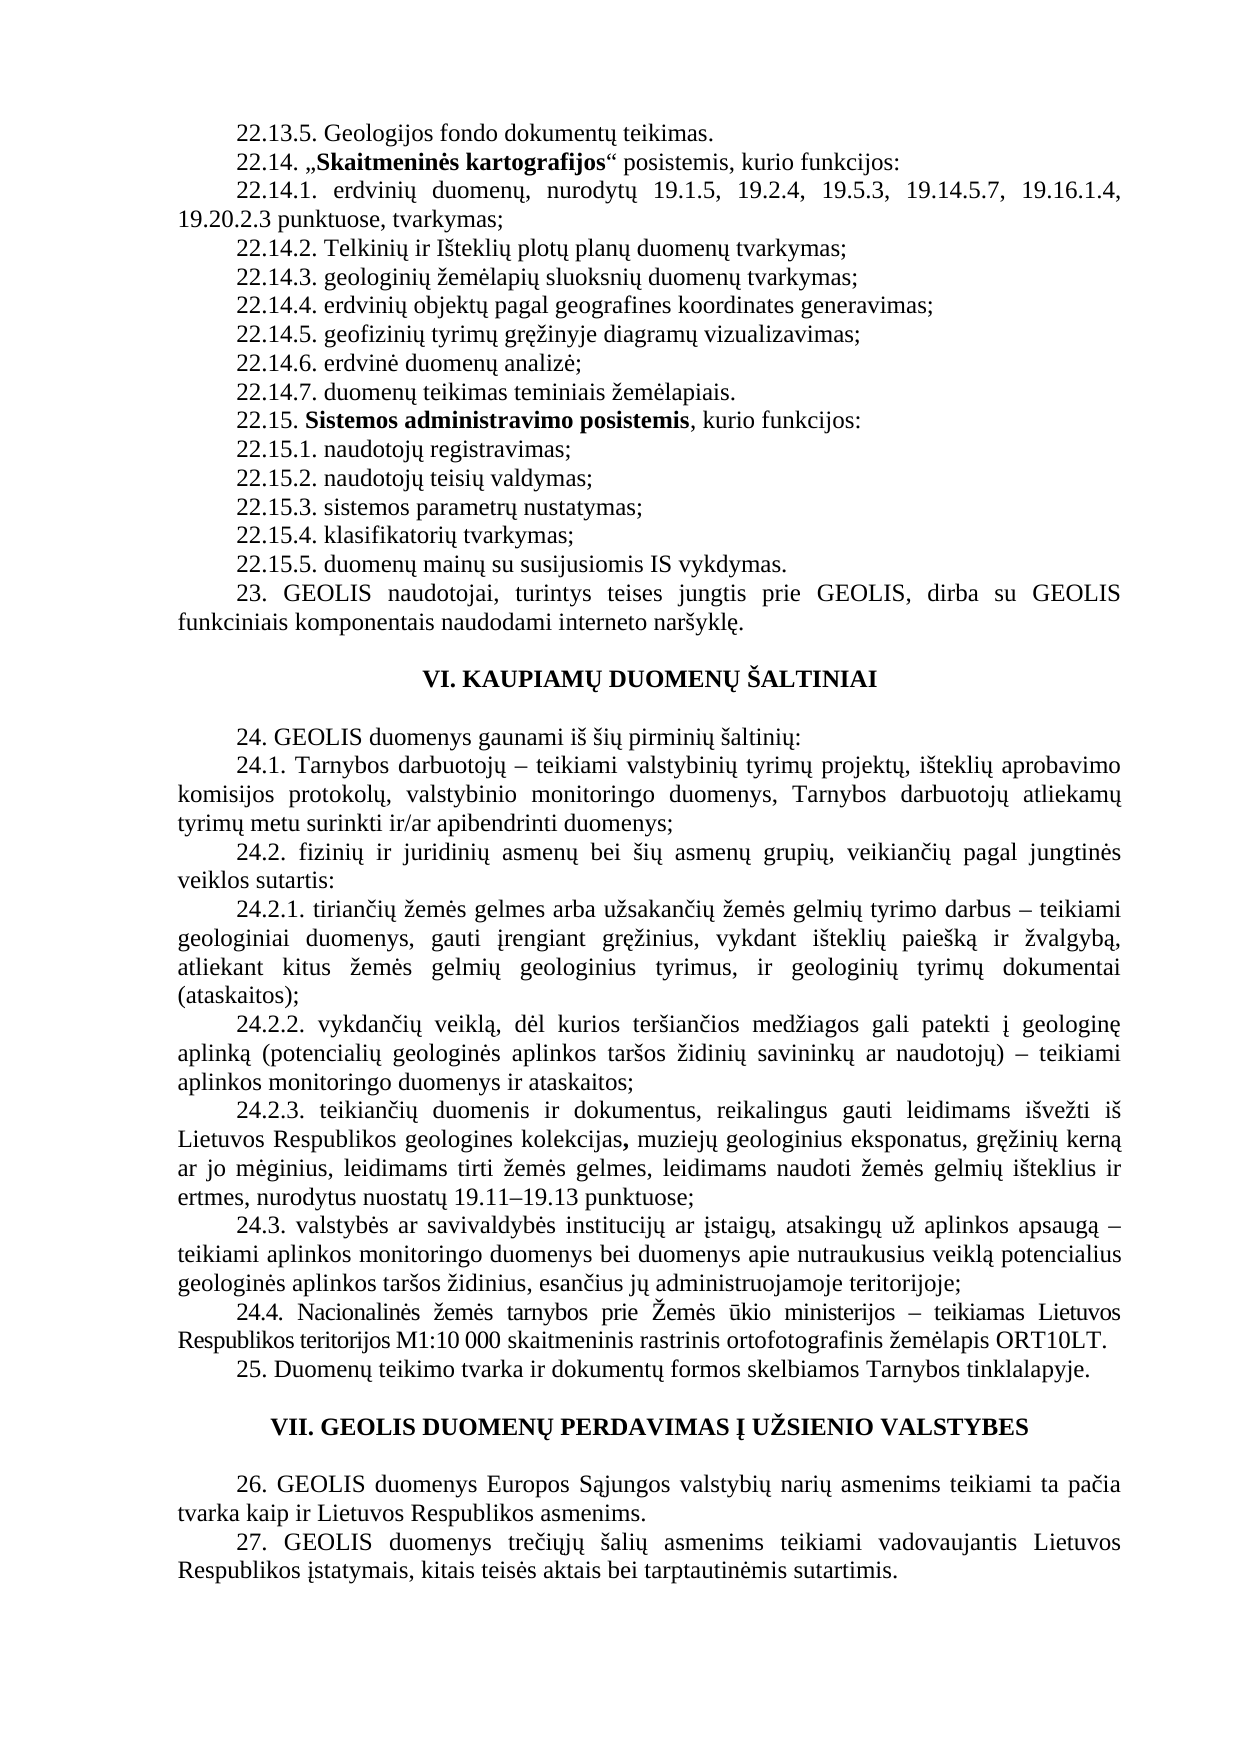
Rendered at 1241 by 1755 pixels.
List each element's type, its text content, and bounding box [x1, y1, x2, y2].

text 22.14.6. erdvinė duomenų analizė; [177, 348, 1122, 377]
text 22.15. Sistemos administravimo posistemis, kurio funkcijos: [177, 406, 1122, 434]
text 24.1. Tarnybos darbuotojų – teikiami valstybinių tyrimų projektų, išteklių aprobavimo komisijos protokolų, valstybinio monitoringo duomenys, Tarnybos darbuotojų atliekamų tyrimų metu surinkti ir/ar apibendrinti duomenys; [177, 751, 1122, 837]
text 22.15.3. sistemos parametrų nustatymas; [177, 492, 1122, 521]
text 22.14. „Skaitmeninės kartografijos“ posistemis, kurio funkcijos: [177, 147, 1122, 176]
text 22.14.7. duomenų teikimas teminiais žemėlapiais. [177, 377, 1122, 406]
text 23. GEOLIS naudotojai, turintys teises jungtis prie GEOLIS, dirba su GEOLIS funkciniais komponentais naudodami interneto naršyklę. [177, 578, 1122, 636]
text 24.2.3. teikiančių duomenis ir dokumentus, reikalingus gauti leidimams išvežti iš Lietuvos Respublikos geologines kolekcijas, muziejų geologinius eksponatus, gręžinių kerną ar jo mėginius, leidimams tirti žemės gelmes, leidimams naudoti žemės gelmių išteklius ir ertmes, nurodytus nuostatų 19.11–19.13 punktuose; [177, 1096, 1122, 1211]
text 22.15.4. klasifikatorių tvarkymas; [177, 521, 1122, 549]
text 22.15.1. naudotojų registravimas; [177, 434, 1122, 463]
text 27. GEOLIS duomenys trečiųjų šalių asmenims teikiami vadovaujantis Lietuvos Respublikos įstatymais, kitais teisės aktais bei tarptautinėmis sutartimis. [177, 1527, 1122, 1584]
text 24.2.1. tiriančių žemės gelmes arba užsakančių žemės gelmių tyrimo darbus – teikiami geologiniai duomenys, gauti įrengiant gręžinius, vykdant išteklių paiešką ir žvalgybą, atliekant kitus žemės gelmių geologinius tyrimus, ir geologinių tyrimų dokumentai (ataskaitos); [177, 894, 1122, 1009]
text 22.14.3. geologinių žemėlapių sluoksnių duomenų tvarkymas; [177, 262, 1122, 291]
text 24. GEOLIS duomenys gaunami iš šių pirminių šaltinių: [177, 722, 1122, 751]
text 22.13.5. Geologijos fondo dokumentų teikimas. [177, 118, 1122, 147]
text VII. GEOLIS DUOMENŲ PERDAVIMAS Į UŽSIENIO VALSTYBES [177, 1412, 1122, 1441]
text 24.4. Nacionalinės žemės tarnybos prie Žemės ūkio ministerijos – teikiamas Lietuvos Respublikos teritorijos M1:10 000 skaitmeninis rastrinis ortofotografinis žemėlapis ORT10LT. [177, 1297, 1122, 1354]
text 24.3. valstybės ar savivaldybės institucijų ar įstaigų, atsakingų už aplinkos apsaugą – teikiami aplinkos monitoringo duomenys bei duomenys apie nutraukusius veiklą potencialius geologinės aplinkos taršos židinius, esančius jų administruojamoje teritorijoje; [177, 1211, 1122, 1297]
text 25. Duomenų teikimo tvarka ir dokumentų formos skelbiamos Tarnybos tinklalapyje. [177, 1354, 1122, 1383]
text 22.14.2. Telkinių ir Išteklių plotų planų duomenų tvarkymas; [177, 233, 1122, 262]
text 22.14.4. erdvinių objektų pagal geografines koordinates generavimas; [177, 291, 1122, 319]
text VI. KAUPIAMŲ DUOMENŲ ŠALTINIAI [177, 664, 1122, 693]
text 22.14.1. erdvinių duomenų, nurodytų 19.1.5, 19.2.4, 19.5.3, 19.14.5.7, 19.16.1.4, 19.20.2.3 punktuose, tvarkymas; [177, 176, 1122, 233]
text 24.2.2. vykdančių veiklą, dėl kurios teršiančios medžiagos gali patekti į geologinę aplinką (potencialių geologinės aplinkos taršos židinių savininkų ar naudotojų) – teikiami aplinkos monitoringo duomenys ir ataskaitos; [177, 1009, 1122, 1096]
text 26. GEOLIS duomenys Europos Sąjungos valstybių narių asmenims teikiami ta pačia tvarka kaip ir Lietuvos Respublikos asmenims. [177, 1469, 1122, 1527]
text 22.15.2. naudotojų teisių valdymas; [177, 463, 1122, 492]
text 24.2. fizinių ir juridinių asmenų bei šių asmenų grupių, veikiančių pagal jungtinės veiklos sutartis: [177, 837, 1122, 894]
text 22.15.5. duomenų mainų su susijusiomis IS vykdymas. [177, 549, 1122, 578]
text 22.14.5. geofizinių tyrimų gręžinyje diagramų vizualizavimas; [177, 319, 1122, 348]
